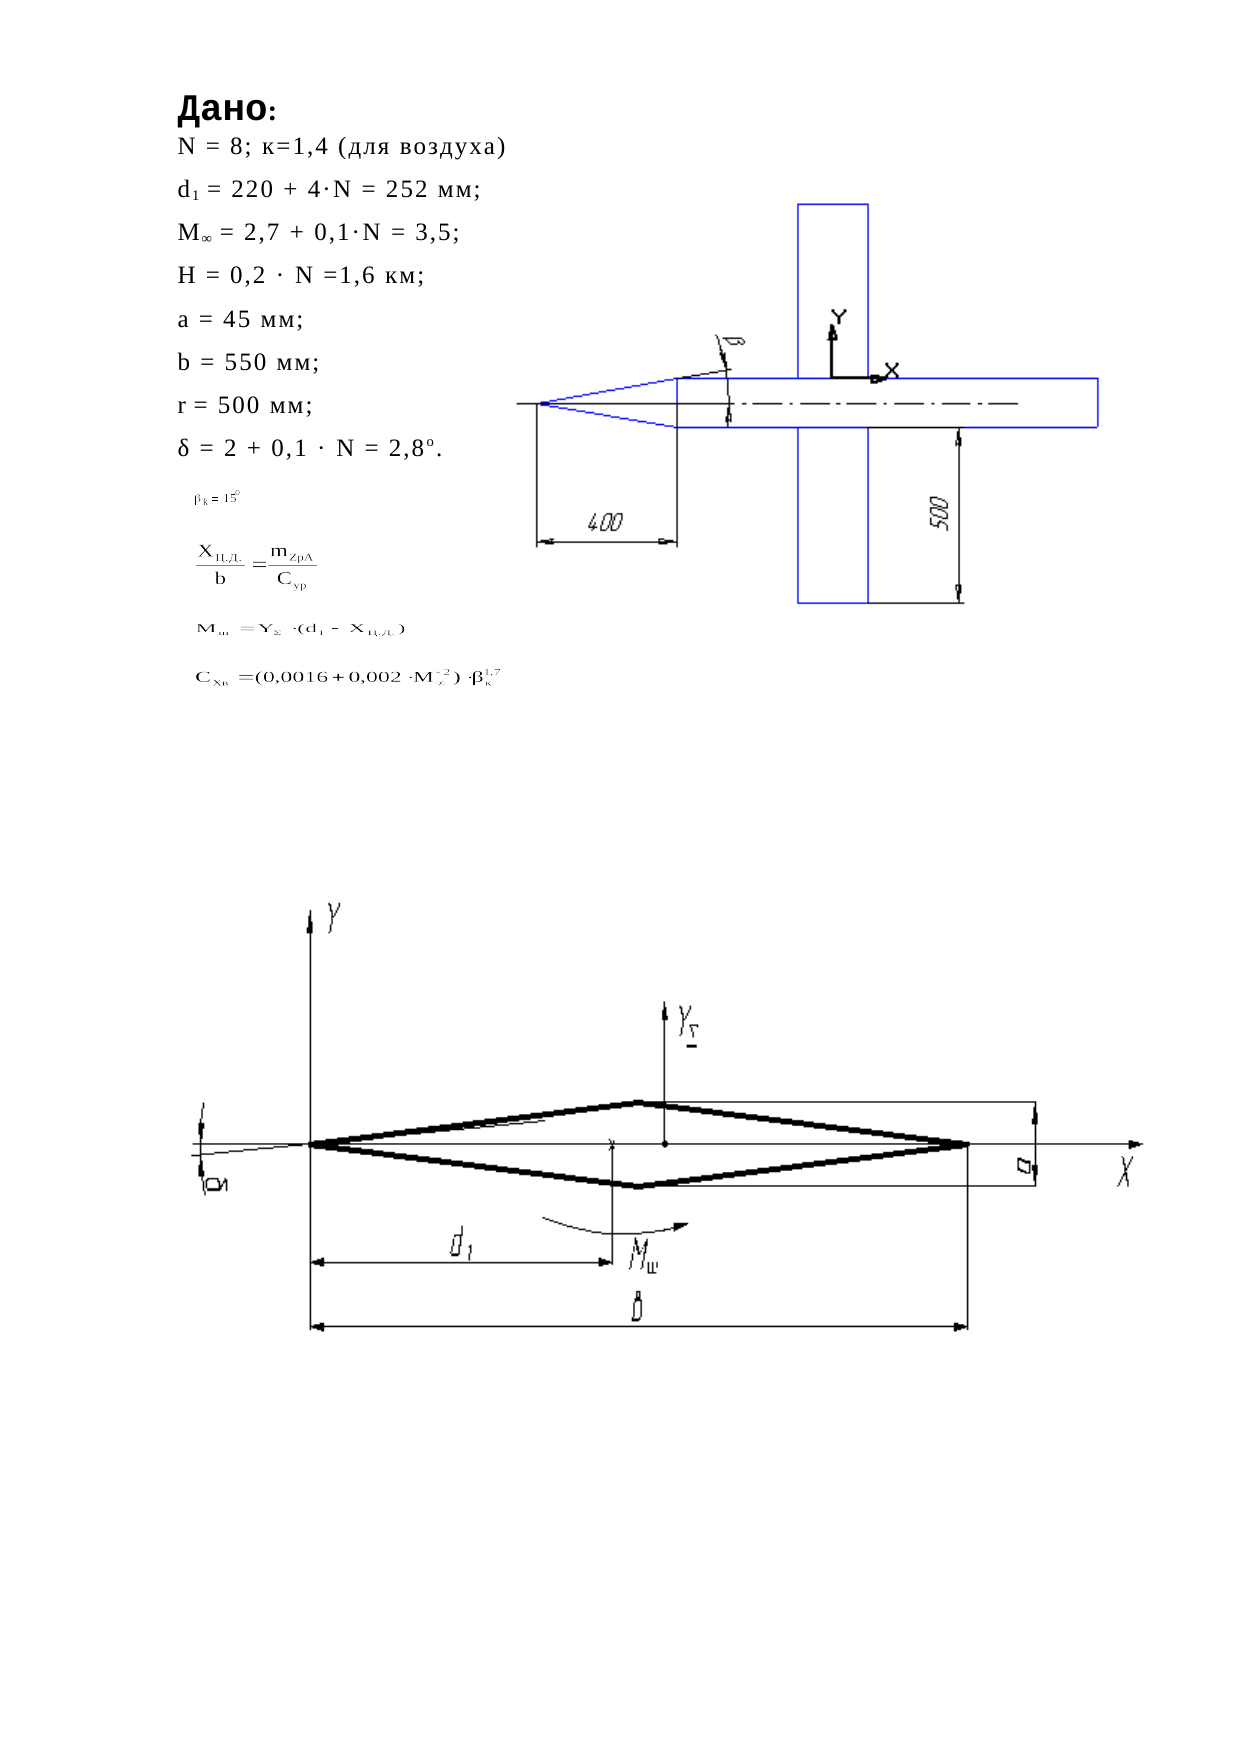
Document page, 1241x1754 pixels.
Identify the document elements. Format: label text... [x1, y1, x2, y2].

text δ = 2 + 0,1 · N = 2,8о. [177, 433, 514, 462]
text H = 0,2 · N =1,6 км; [177, 261, 514, 289]
text M∞ = 2,7 + 0,1·N = 3,5; [177, 217, 514, 246]
picture [177, 891, 1152, 1352]
text b = 550 мм; [177, 347, 514, 376]
text r = 500 мм; [177, 390, 514, 419]
text [1134, 174, 1152, 203]
text [1134, 131, 1152, 160]
text [1134, 304, 1152, 332]
text [1134, 347, 1152, 376]
picture [514, 126, 1134, 628]
text d1 = 220 + 4·N = 252 мм; [177, 174, 514, 203]
text Дано: [177, 89, 1152, 131]
text a = 45 мм; [177, 304, 514, 332]
text [1134, 217, 1152, 246]
text N = 8; к=1,4 (для воздуха) [177, 131, 514, 160]
text [1134, 433, 1152, 462]
text [1134, 390, 1152, 419]
text [1134, 261, 1152, 289]
